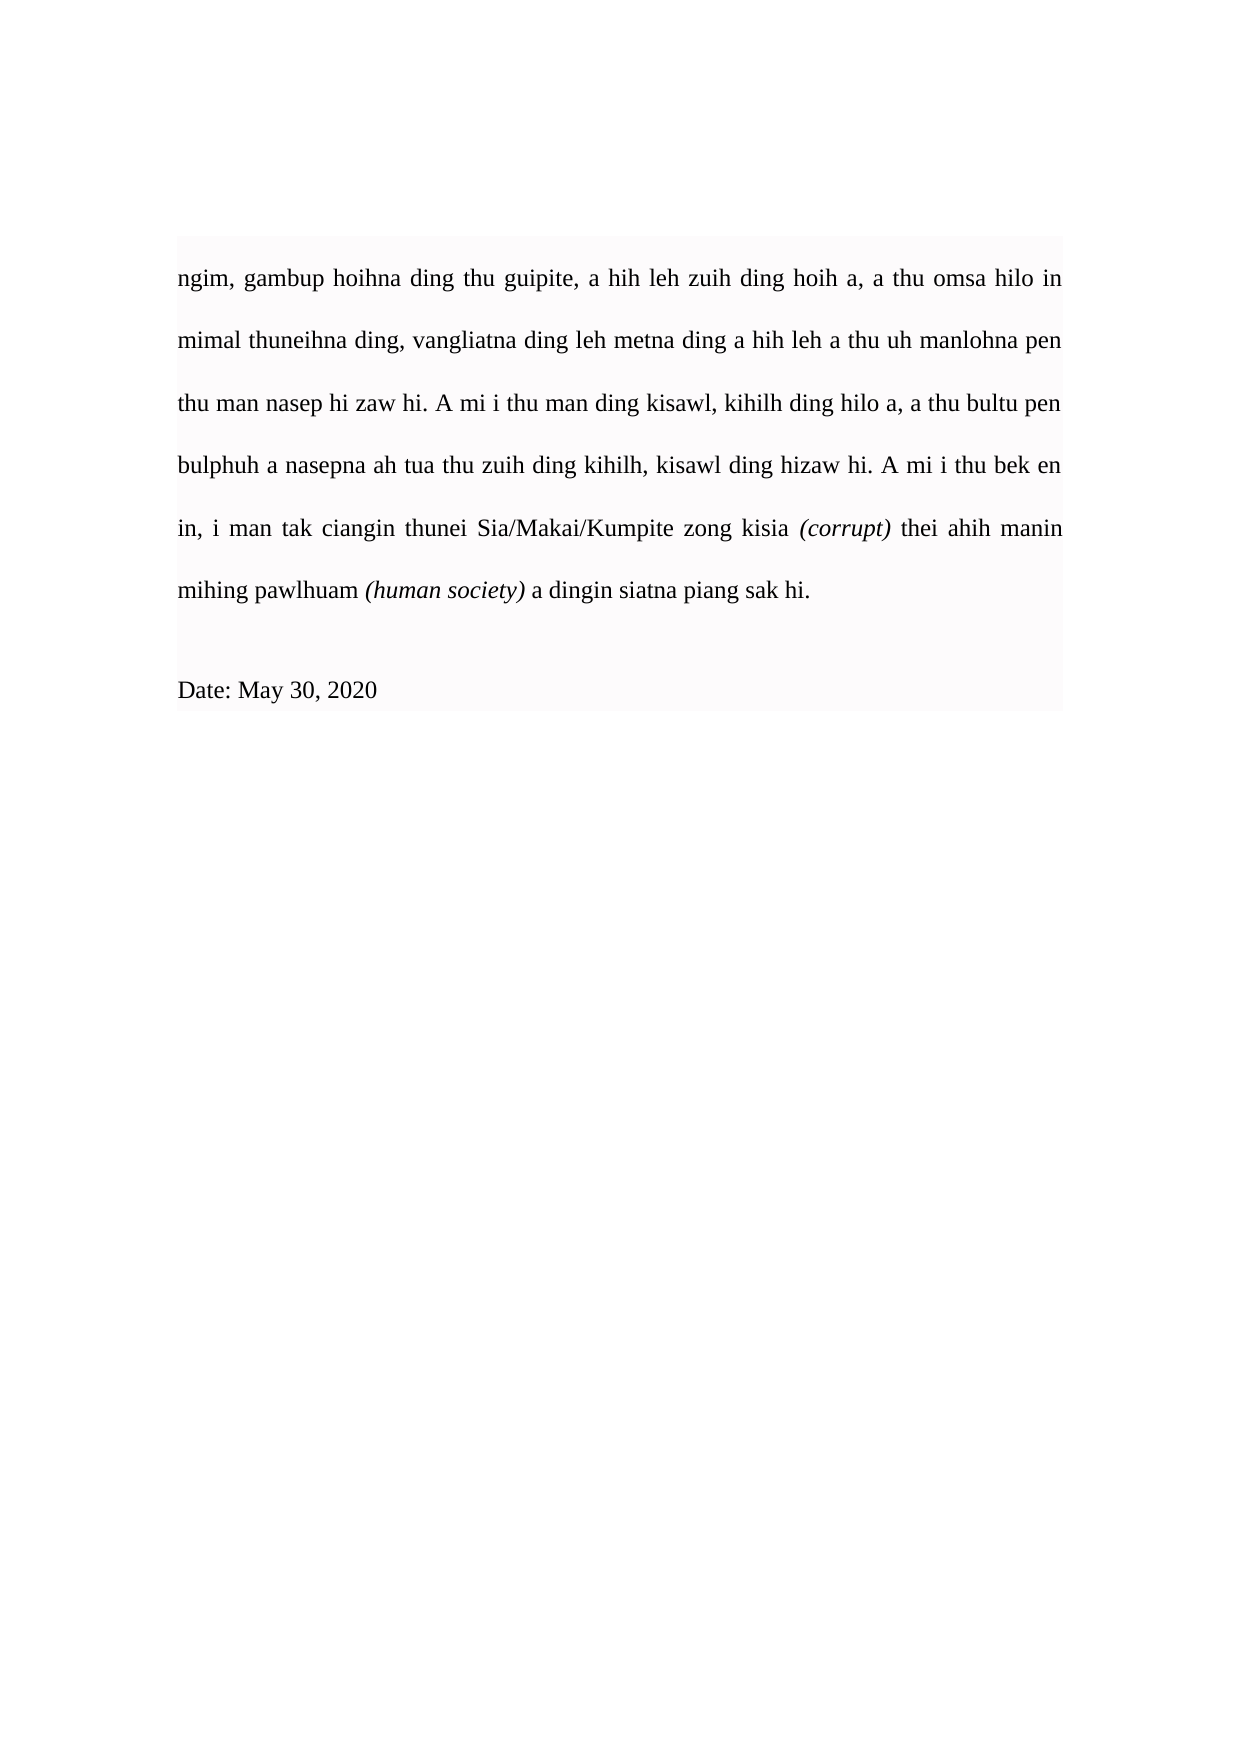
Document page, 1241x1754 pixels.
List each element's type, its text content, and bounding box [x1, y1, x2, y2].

text Date: May 30, 2020 [177, 648, 1063, 711]
text ngim, gambup hoihna ding thu guipite, a hih leh zuih ding hoih a, a thu omsa hilo in mimal thuneihna ding, vangliatna ding leh metna ding a hih leh a thu uh manlohna pen thu man nasep hi zaw hi. A mi i thu man ding kisawl, kihilh ding hilo a, a thu bultu pen bulphuh a nasepna ah tua thu zuih ding kihilh, kisawl ding hizaw hi. A mi i thu bek en in, i man tak ciangin thunei Sia/Makai/Kumpite zong kisia (corrupt) thei ahih manin mihing pawlhuam (human society) a dingin siatna piang sak hi. [177, 236, 1063, 611]
